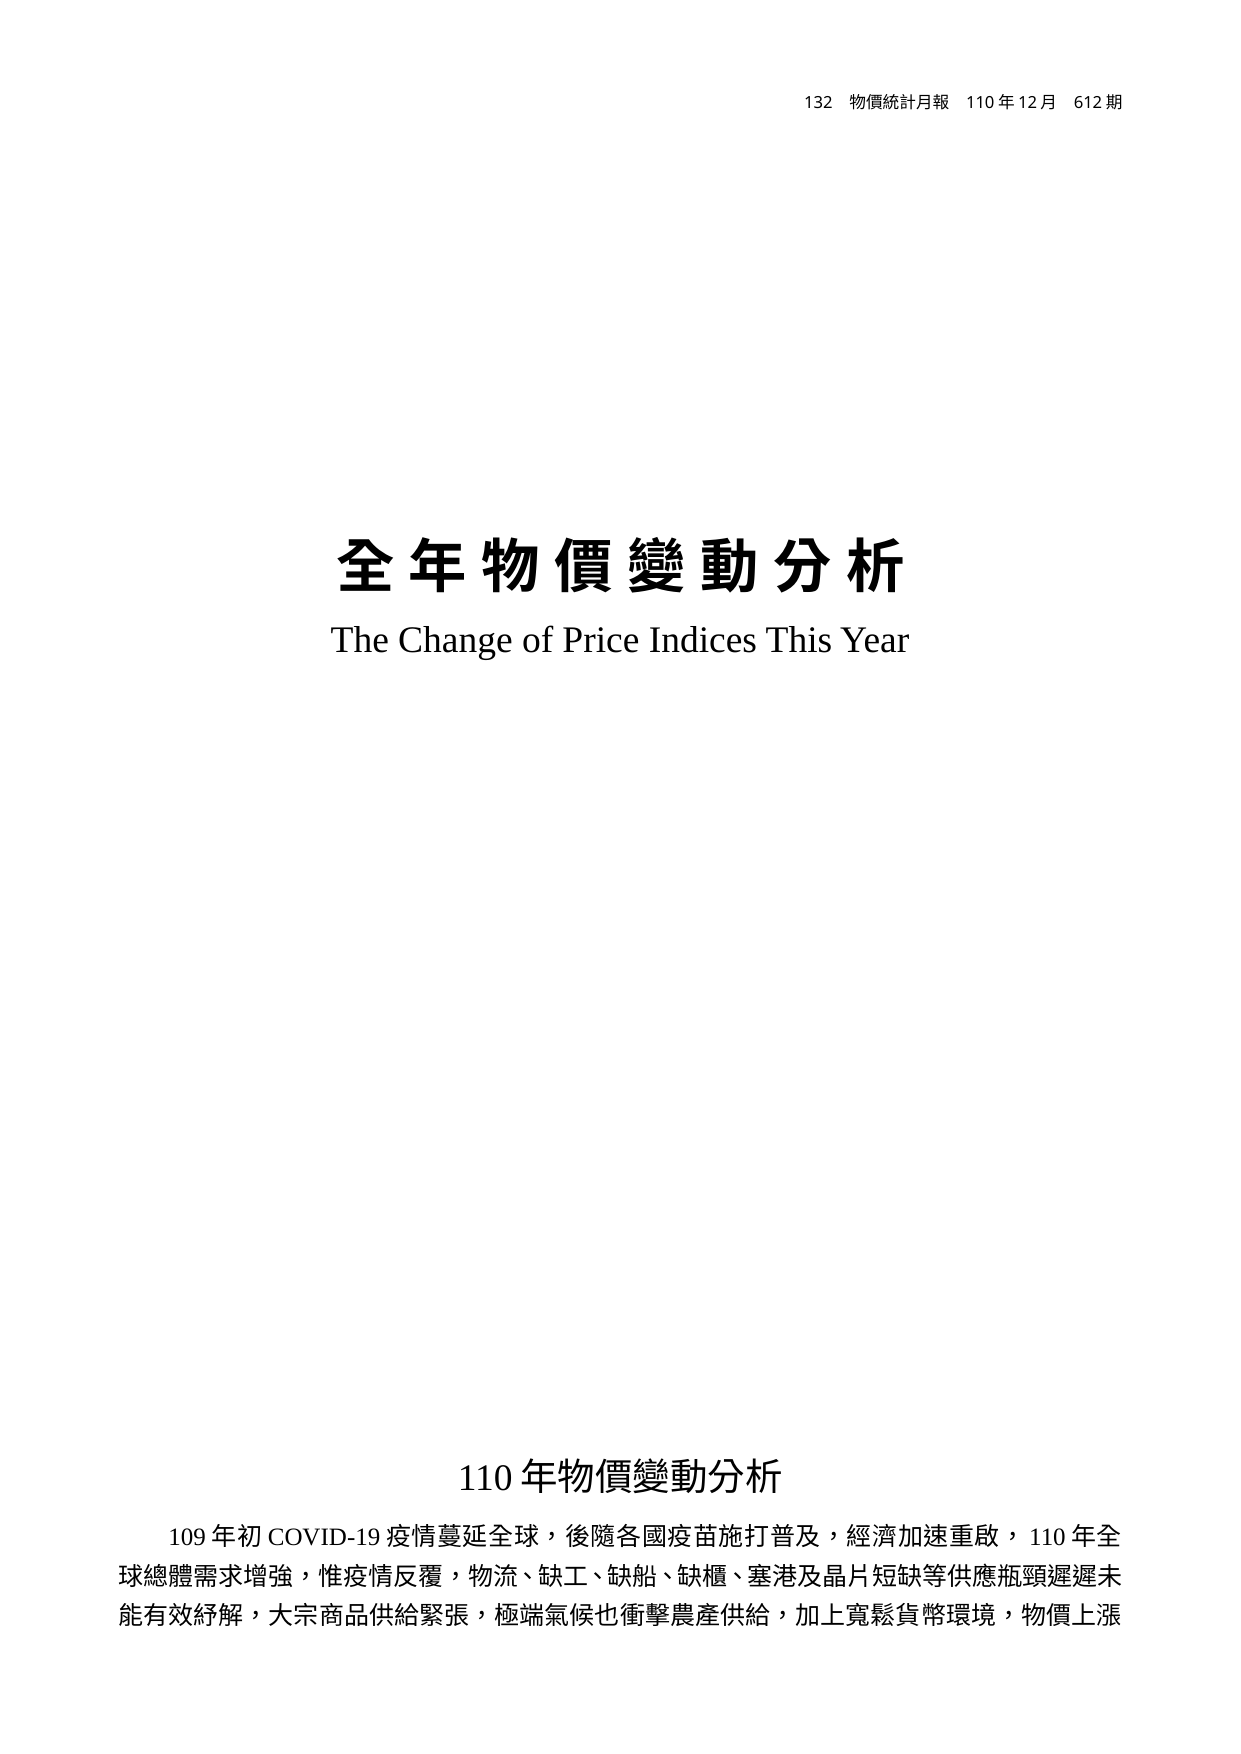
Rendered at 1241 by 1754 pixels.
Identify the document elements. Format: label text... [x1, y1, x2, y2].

text 109年初COVID-19疫情蔓延全球，後隨各國疫苗施打普及，經濟加速重啟，110年全球總體需求增強，惟疫情反覆，物流、缺工、缺船、缺櫃、塞港及晶片短缺等供應瓶頸遲遲未能有效紓解，大宗商品供給緊張，極端氣候也衝擊農產供給，加上寬鬆貨幣環境，物價上漲 [118, 1514, 1122, 1632]
text The Change of Price Indices This Year [118, 617, 1122, 660]
text 全 年 物 價 變 動 分 析 [118, 520, 1122, 604]
text 110年物價變動分析 [118, 1447, 1122, 1501]
